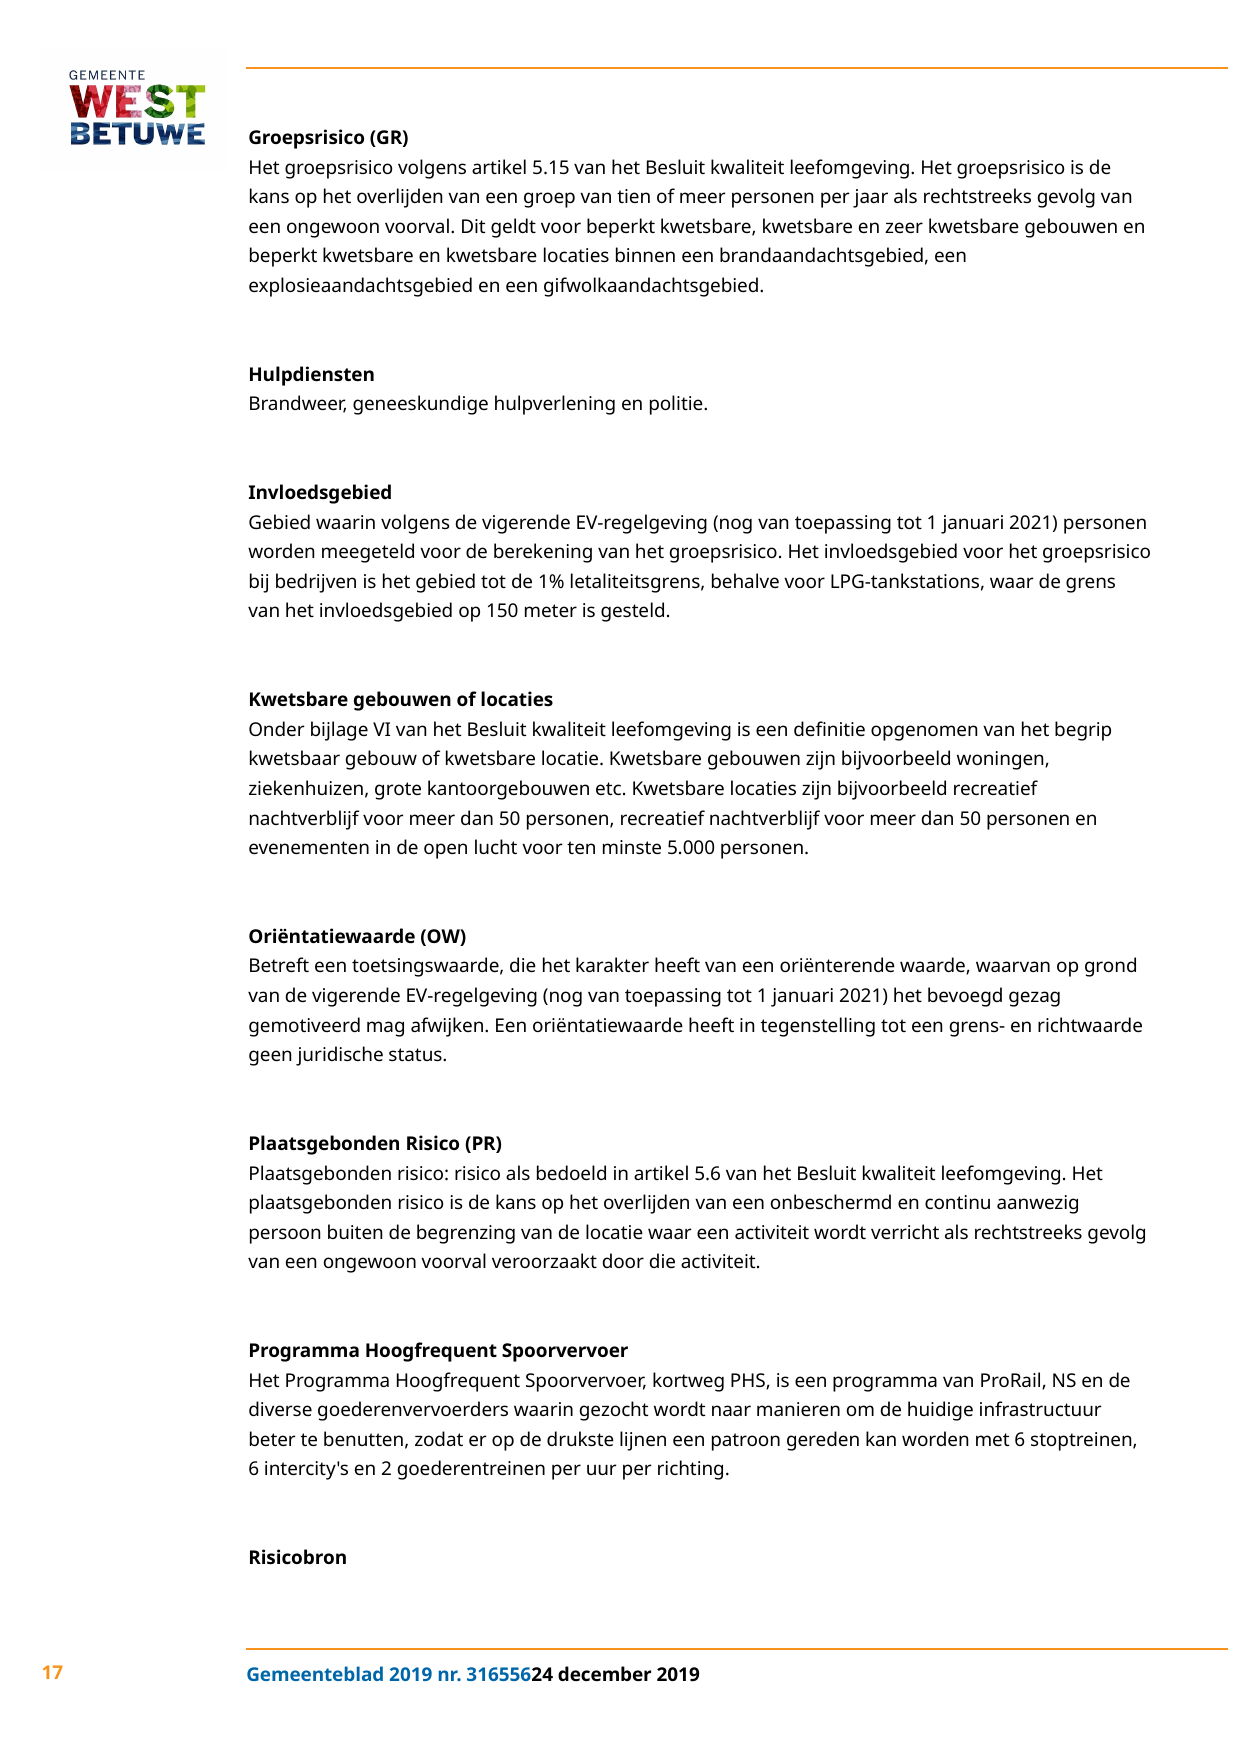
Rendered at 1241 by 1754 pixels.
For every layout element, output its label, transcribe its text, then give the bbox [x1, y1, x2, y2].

text Het groepsrisico volgens artikel 5.15 van het Besluit kwaliteit leefomgeving. Het groepsrisico is de kans op het overlijden van een groep van tien of meer personen per jaar als rechtstreeks gevolg van een ongewoon voorval. Dit geldt voor beperkt kwetsbare, kwetsbare en zeer kwetsbare gebouwen en beperkt kwetsbare en kwetsbare locaties binnen een brandaandachtsgebied, een explosieaandachtsgebied en een gifwolkaandachtsgebied. [248, 154, 1152, 298]
text Programma Hoogfrequent Spoorvervoer [248, 1337, 1152, 1363]
text Plaatsgebonden risico: risico als bedoeld in artikel 5.6 van het Besluit kwaliteit leefomgeving. Het plaatsgebonden risico is de kans op het overlijden van een onbeschermd en continu aanwezig persoon buiten de begrenzing van de locatie waar een activiteit wordt verricht als rechtstreeks gevolg van een ongewoon voorval veroorzaakt door die activiteit. [248, 1160, 1152, 1274]
text Oriëntatiewaarde (OW) [248, 923, 1152, 949]
text Brandweer, geneeskundige hulpverlening en politie. [248, 391, 1152, 416]
text Betreft een toetsingswaarde, die het karakter heeft van een oriënterende waarde, waarvan op grond van de vigerende EV-regelgeving (nog van toepassing tot 1 januari 2021) het bevoegd gezag gemotiveerd mag afwijken. Een oriëntatiewaarde heeft in tegenstelling tot een grens- en richtwaarde geen juridische status. [248, 953, 1152, 1067]
text Kwetsbare gebouwen of locaties [248, 686, 1152, 712]
text Risicobron [248, 1544, 1152, 1570]
text Invloedsgebied [248, 479, 1152, 505]
picture [41, 47, 231, 172]
text Gebied waarin volgens de vigerende EV-regelgeving (nog van toepassing tot 1 januari 2021) personen worden meegeteld voor de berekening van het groepsrisico. Het invloedsgebied voor het groepsrisico bij bedrijven is het gebied tot de 1% letaliteitsgrens, behalve voor LPG-tankstations, waar de grens van het invloedsgebied op 150 meter is gesteld. [248, 509, 1152, 623]
text Onder bijlage VI van het Besluit kwaliteit leefomgeving is een definitie opgenomen van het begrip kwetsbaar gebouw of kwetsbare locatie. Kwetsbare gebouwen zijn bijvoorbeeld woningen, ziekenhuizen, grote kantoorgebouwen etc. Kwetsbare locaties zijn bijvoorbeeld recreatief nachtverblijf voor meer dan 50 personen, recreatief nachtverblijf voor meer dan 50 personen en evenementen in de open lucht voor ten minste 5.000 personen. [248, 716, 1152, 860]
text Het Programma Hoogfrequent Spoorvervoer, kortweg PHS, is een programma van ProRail, NS en de diverse goederenvervoerders waarin gezocht wordt naar manieren om de huidige infrastructuur beter te benutten, zodat er op de drukste lijnen een patroon gereden kan worden met 6 stoptreinen, 6 intercity's en 2 goederentreinen per uur per richting. [248, 1367, 1152, 1481]
text Groepsrisico (GR) [248, 124, 1152, 150]
text Hulpdiensten [248, 361, 1152, 387]
text Plaatsgebonden Risico (PR) [248, 1130, 1152, 1156]
